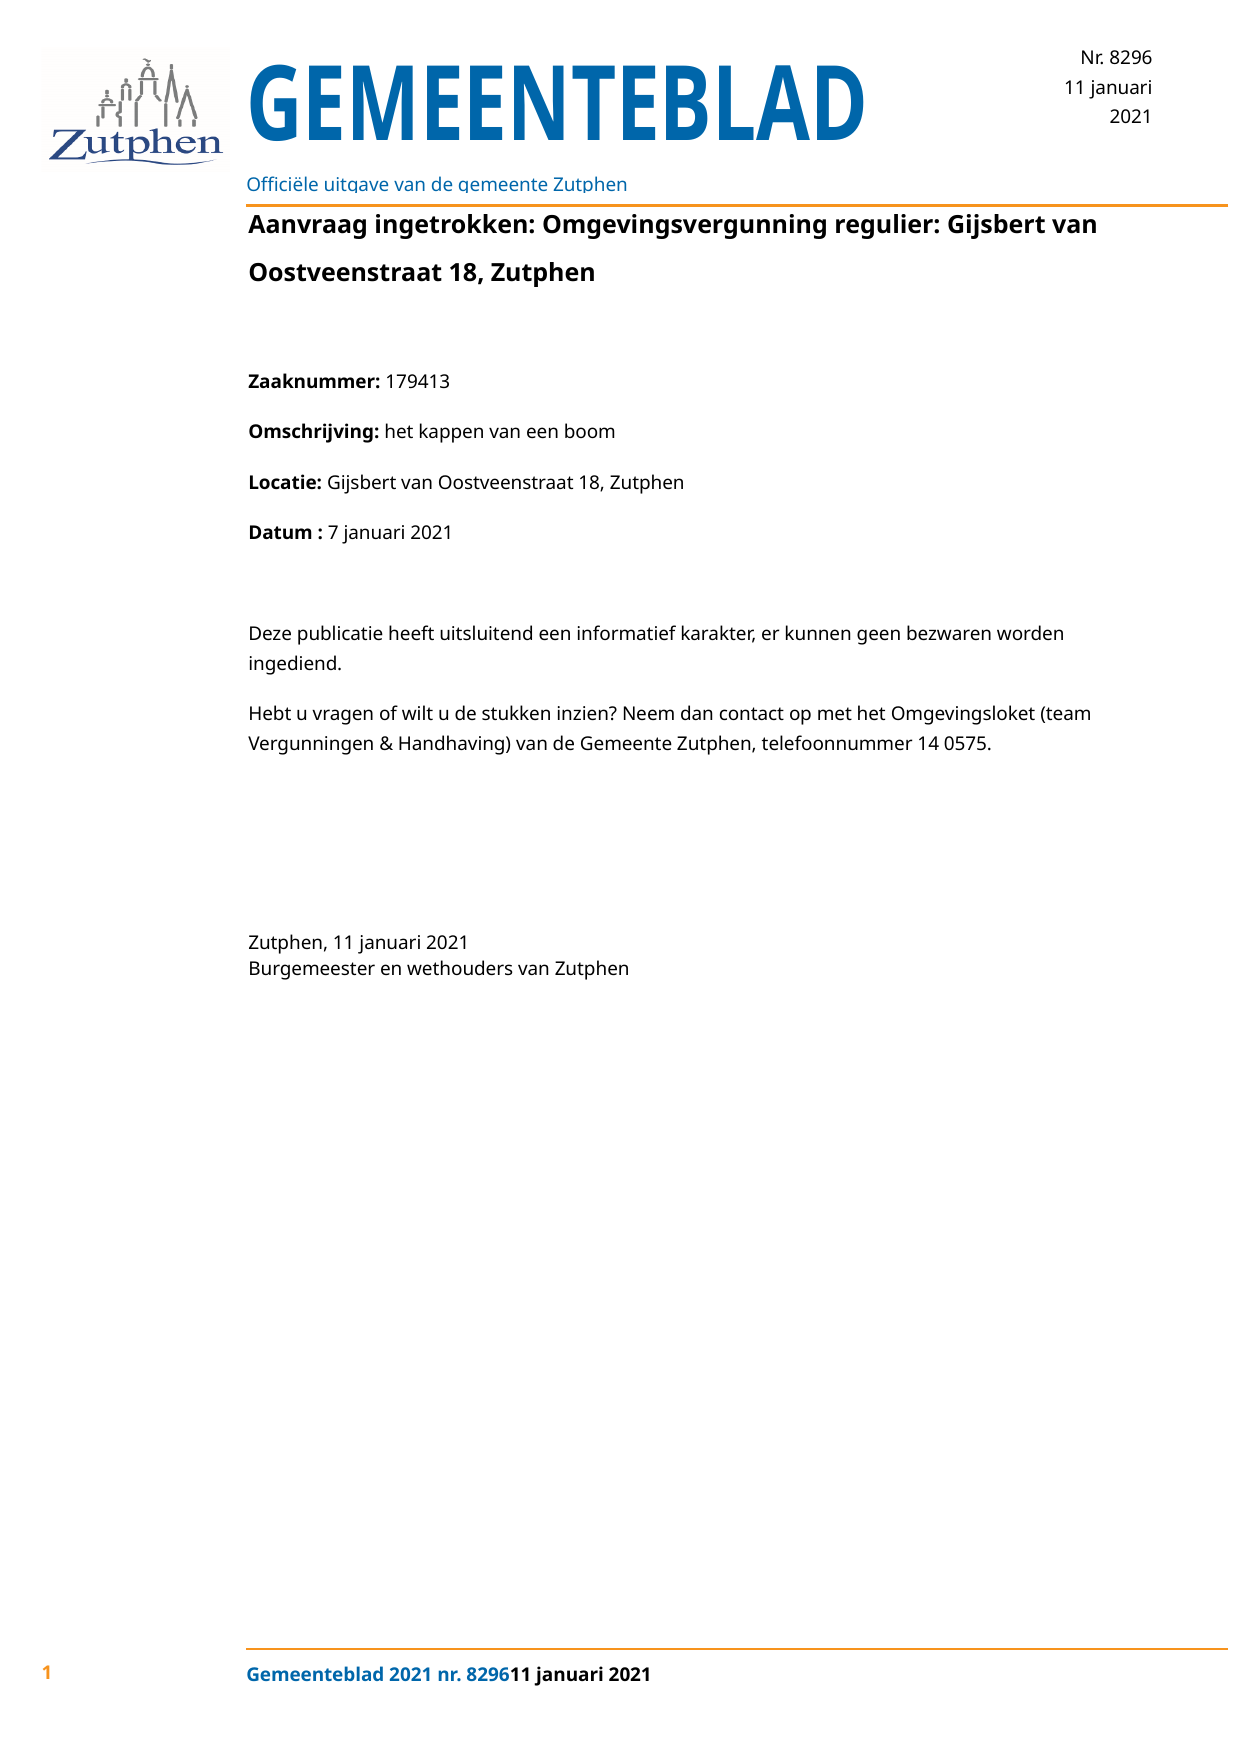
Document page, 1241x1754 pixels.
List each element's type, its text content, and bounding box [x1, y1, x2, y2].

text Deze publicatie heeft uitsluitend een informatief karakter, er kunnen geen bezwaren worden ingediend. [248, 620, 1152, 676]
text Omschrijving: het kappen van een boom [248, 419, 1152, 444]
picture [41, 47, 231, 172]
text Aanvraag ingetrokken: Omgevingsvergunning regulier: Gijsbert van Oostveenstraat 18, Zutphen [248, 207, 1152, 288]
text Hebt u vragen of wilt u de stukken inzien? Neem dan contact op met het Omgevingsloket (team Vergunningen & Handhaving) van de Gemeente Zutphen, telefoonnummer 14 0575. [248, 700, 1152, 756]
text Locatie: Gijsbert van Oostveenstraat 18, Zutphen [248, 469, 1152, 495]
text Zaaknummer: 179413 [248, 368, 1152, 394]
text Datum : 7 januari 2021 [248, 519, 1152, 545]
text Burgemeester en wethouders van Zutphen [248, 955, 1152, 981]
text Zutphen, 11 januari 2021 [248, 929, 1152, 955]
